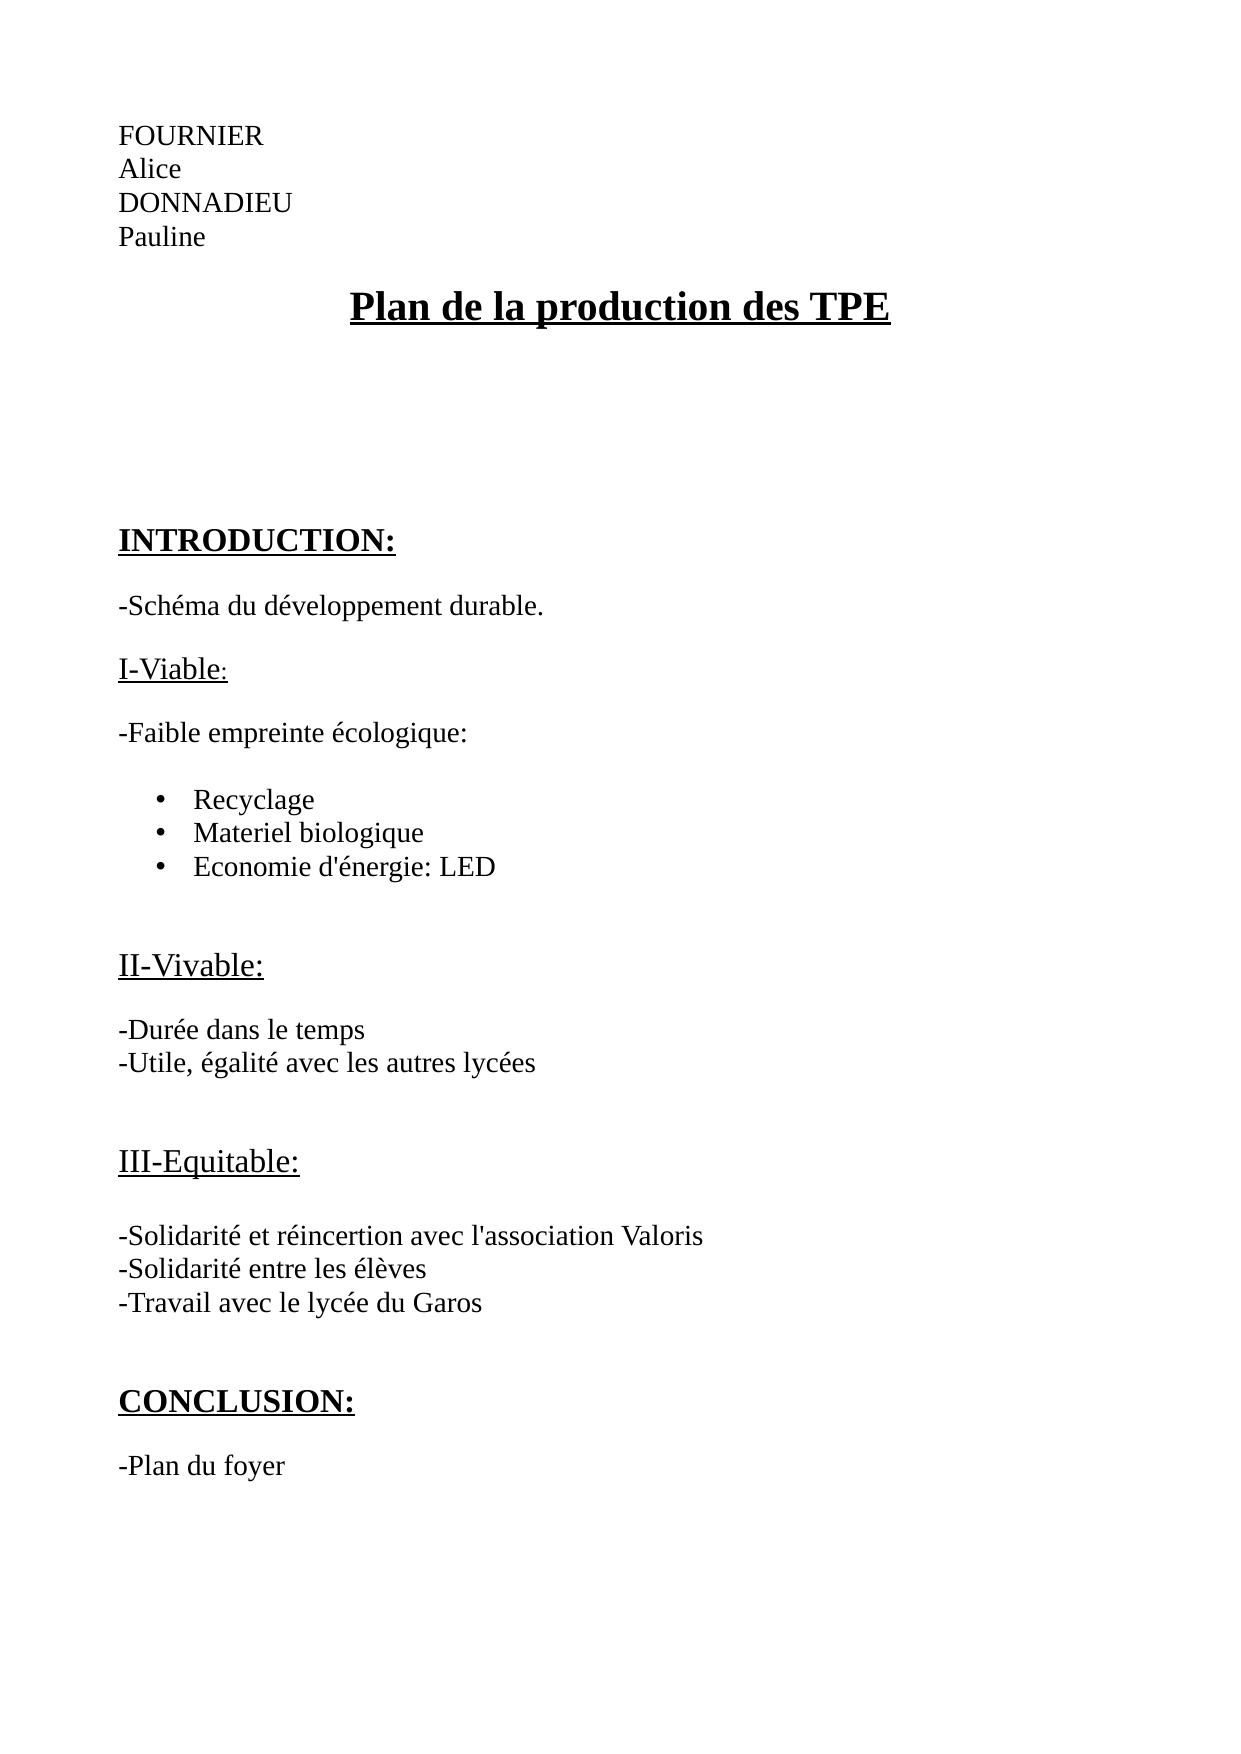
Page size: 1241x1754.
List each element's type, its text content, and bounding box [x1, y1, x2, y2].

text DONNADIEU [118, 185, 1122, 219]
text II-Vivable: [118, 945, 1122, 983]
text Alice [118, 152, 1122, 185]
text -Solidarité et réincertion avec l'association Valoris [118, 1218, 1122, 1252]
text FOURNIER [118, 118, 1122, 152]
list Economie d'énergie: LED [156, 849, 1122, 883]
text I-Viable: [118, 650, 1122, 686]
text -Durée dans le temps [118, 1012, 1122, 1046]
text -Plan du foyer [118, 1448, 1122, 1482]
list Recyclage [156, 782, 1122, 815]
text Plan de la production des TPE [118, 281, 1122, 329]
text -Schéma du développement durable. [118, 588, 1122, 621]
text Pauline [118, 219, 1122, 252]
text -Faible empreinte écologique: [118, 715, 1122, 748]
text INTRODUCTION: [118, 521, 1122, 559]
text -Utile, égalité avec les autres lycées [118, 1046, 1122, 1079]
text -Solidarité entre les élèves [118, 1252, 1122, 1285]
text III-Equitable: [118, 1141, 1122, 1180]
list Materiel biologique [156, 815, 1122, 849]
text CONCLUSION: [118, 1381, 1122, 1419]
text -Travail avec le lycée du Garos [118, 1285, 1122, 1319]
